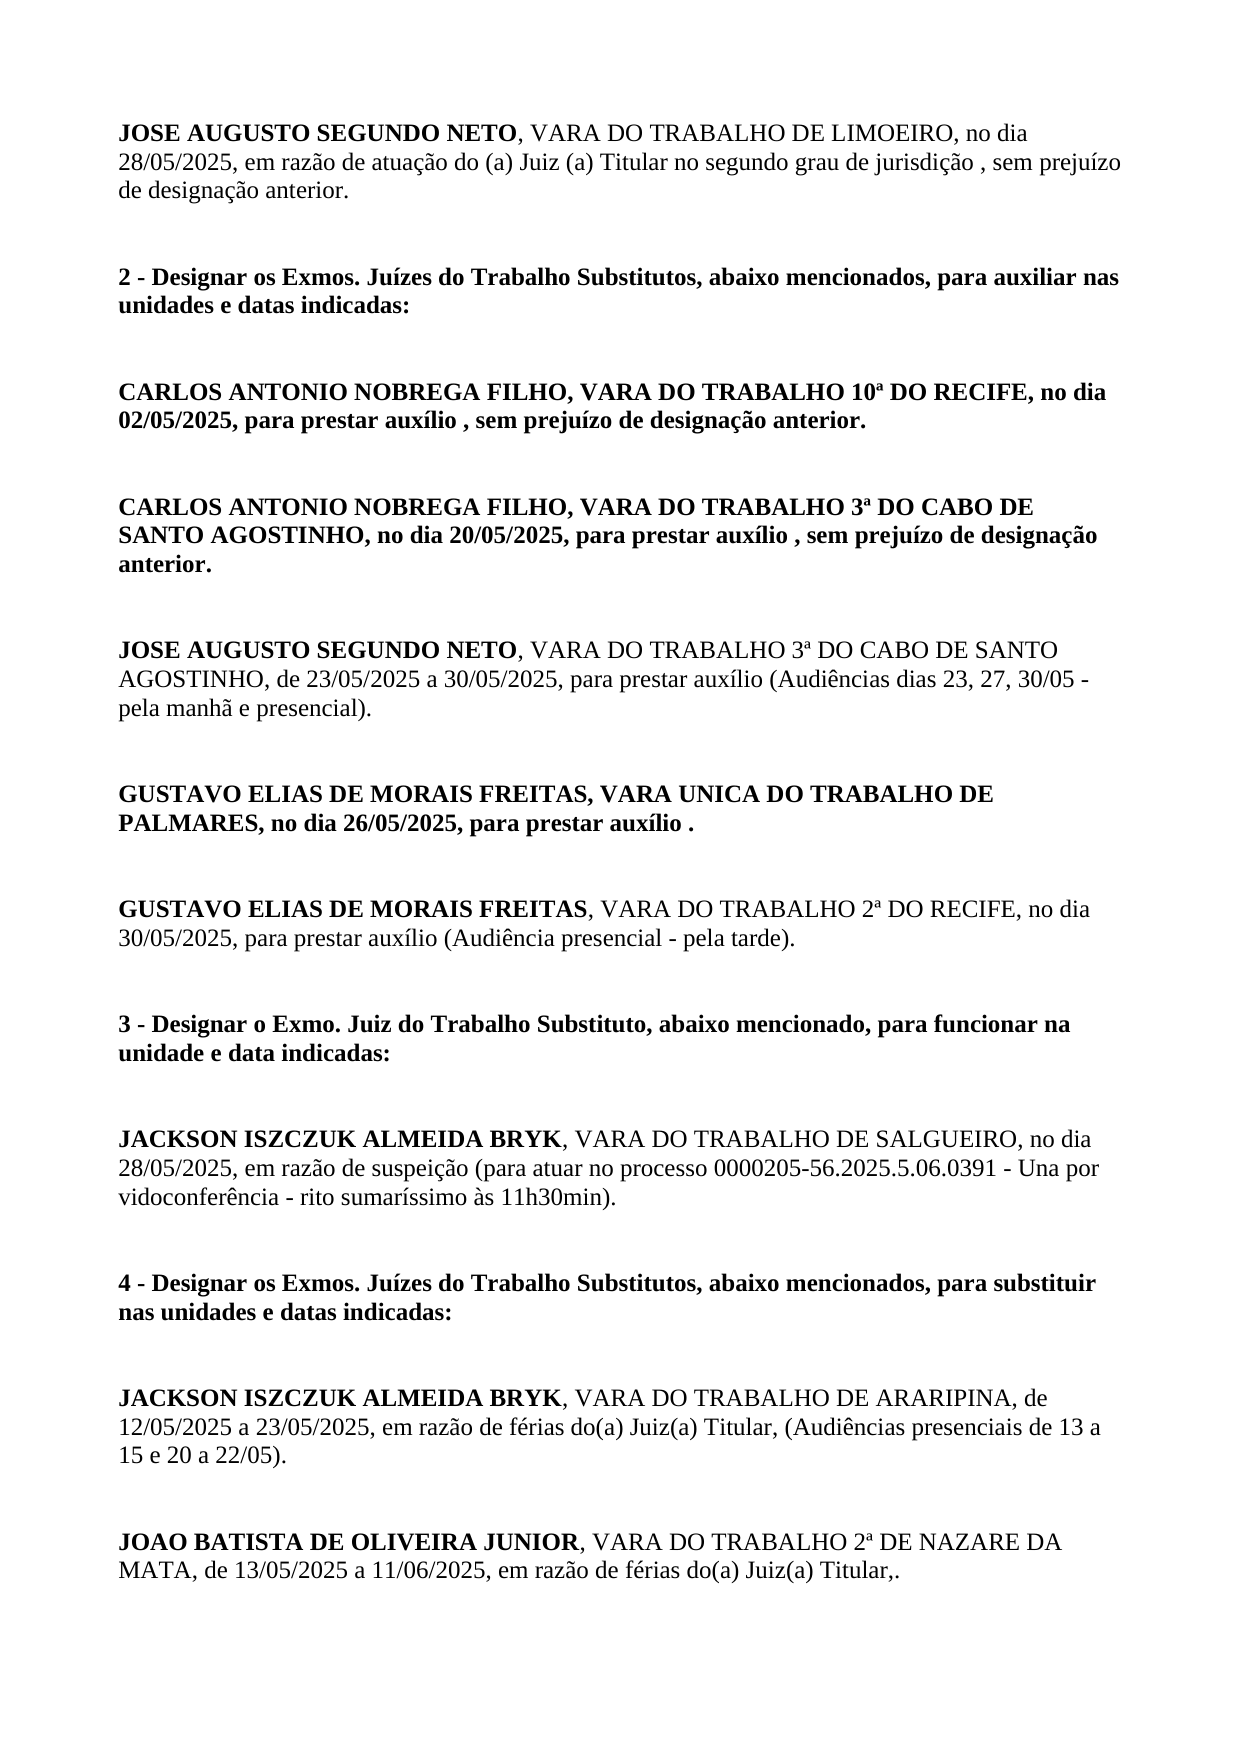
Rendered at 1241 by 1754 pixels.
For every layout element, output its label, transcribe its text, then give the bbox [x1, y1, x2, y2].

text 3 - Designar o Exmo. Juiz do Trabalho Substituto, abaixo mencionado, para funcionar na unidade e data indicadas: [118, 1009, 1122, 1067]
text JACKSON ISZCZUK ALMEIDA BRYK, VARA DO TRABALHO DE ARARIPINA, de 12/05/2025 a 23/05/2025, em razão de férias do(a) Juiz(a) Titular, (Audiências presenciais de 13 a 15 e 20 a 22/05). [118, 1383, 1122, 1469]
text 4 - Designar os Exmos. Juízes do Trabalho Substitutos, abaixo mencionados, para substituir nas unidades e datas indicadas: [118, 1268, 1122, 1326]
text JOSE AUGUSTO SEGUNDO NETO, VARA DO TRABALHO DE LIMOEIRO, no dia 28/05/2025, em razão de atuação do (a) Juiz (a) Titular no segundo grau de jurisdição , sem prejuízo de designação anterior. [118, 118, 1122, 204]
text CARLOS ANTONIO NOBREGA FILHO, VARA DO TRABALHO 3ª DO CABO DE SANTO AGOSTINHO, no dia 20/05/2025, para prestar auxílio , sem prejuízo de designação anterior. [118, 492, 1122, 578]
text JACKSON ISZCZUK ALMEIDA BRYK, VARA DO TRABALHO DE SALGUEIRO, no dia 28/05/2025, em razão de suspeição (para atuar no processo 0000205-56.2025.5.06.0391 - Una por vidoconferência - rito sumaríssimo às 11h30min). [118, 1124, 1122, 1211]
text JOSE AUGUSTO SEGUNDO NETO, VARA DO TRABALHO 3ª DO CABO DE SANTO AGOSTINHO, de 23/05/2025 a 30/05/2025, para prestar auxílio (Audiências dias 23, 27, 30/05 - pela manhã e presencial). [118, 636, 1122, 722]
text CARLOS ANTONIO NOBREGA FILHO, VARA DO TRABALHO 10ª DO RECIFE, no dia 02/05/2025, para prestar auxílio , sem prejuízo de designação anterior. [118, 377, 1122, 434]
text 2 - Designar os Exmos. Juízes do Trabalho Substitutos, abaixo mencionados, para auxiliar nas unidades e datas indicadas: [118, 262, 1122, 319]
text GUSTAVO ELIAS DE MORAIS FREITAS, VARA DO TRABALHO 2ª DO RECIFE, no dia 30/05/2025, para prestar auxílio (Audiência presencial - pela tarde). [118, 894, 1122, 952]
text GUSTAVO ELIAS DE MORAIS FREITAS, VARA UNICA DO TRABALHO DE PALMARES, no dia 26/05/2025, para prestar auxílio . [118, 779, 1122, 837]
text JOAO BATISTA DE OLIVEIRA JUNIOR, VARA DO TRABALHO 2ª DE NAZARE DA MATA, de 13/05/2025 a 11/06/2025, em razão de férias do(a) Juiz(a) Titular,. [118, 1527, 1122, 1584]
